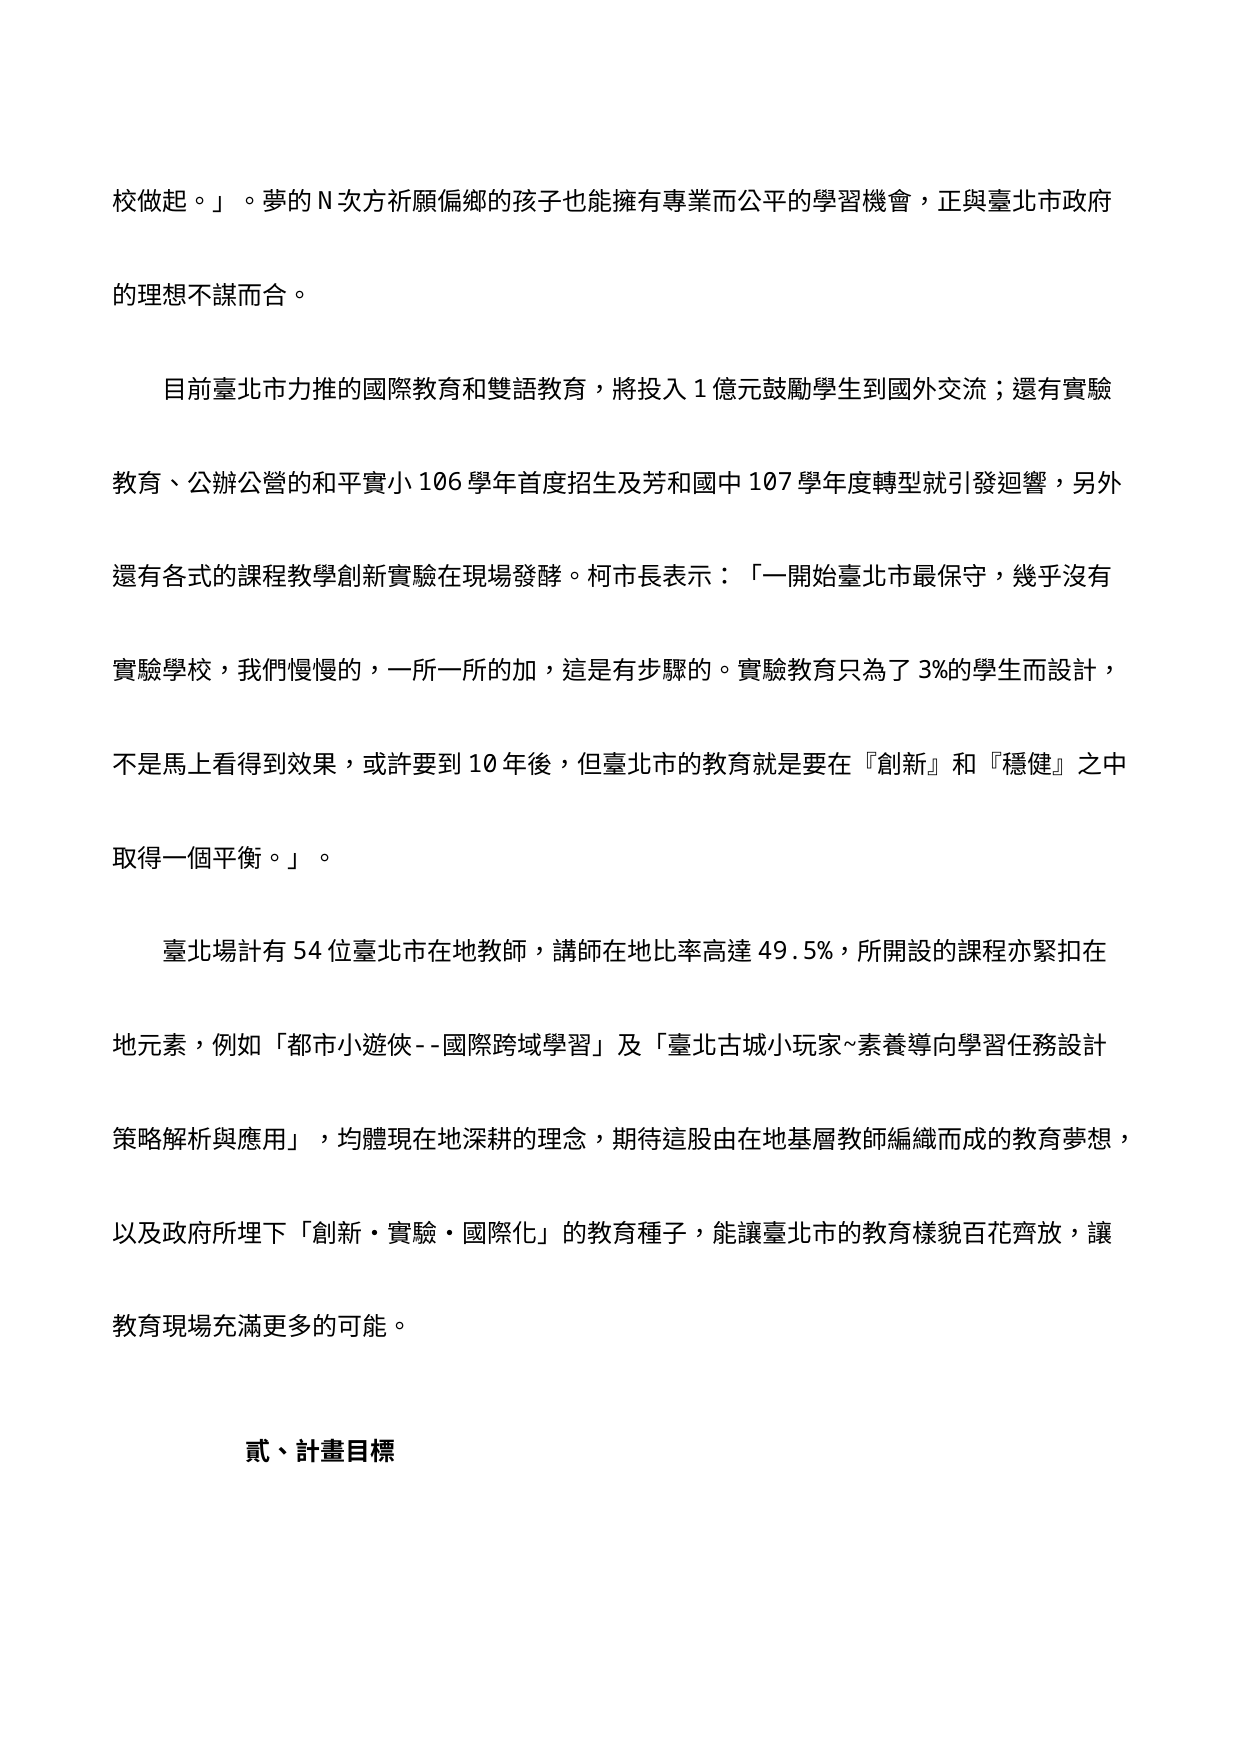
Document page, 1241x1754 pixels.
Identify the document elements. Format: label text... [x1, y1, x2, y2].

text 目前臺北市力推的國際教育和雙語教育，將投入1億元鼓勵學生到國外交流；還有實驗教育、公辦公營的和平實小106學年首度招生及芳和國中107學年度轉型就引發迴響，另外還有各式的課程教學創新實驗在現場發酵。柯市長表示：「一開始臺北市最保守，幾乎沒有實驗學校，我們慢慢的，一所一所的加，這是有步驟的。實驗教育只為了3%的學生而設計，不是馬上看得到效果，或許要到10年後，但臺北市的教育就是要在『創新』和『穩健』之中取得一個平衡。」。 [112, 346, 1128, 877]
text 校做起。」。夢的N次方祈願偏鄉的孩子也能擁有專業而公平的學習機會，正與臺北市政府的理想不謀而合。 [112, 158, 1128, 314]
text 臺北場計有54位臺北市在地教師，講師在地比率高達49.5%，所開設的課程亦緊扣在地元素，例如「都市小遊俠--國際跨域學習」及「臺北古城小玩家~素養導向學習任務設計策略解析與應用」，均體現在地深耕的理念，期待這股由在地基層教師編織而成的教育夢想，以及政府所埋下「創新‧實驗‧國際化」的教育種子，能讓臺北市的教育樣貌百花齊放，讓教育現場充滿更多的可能。 [112, 908, 1128, 1346]
list 計畫目標 [246, 1408, 1128, 1471]
